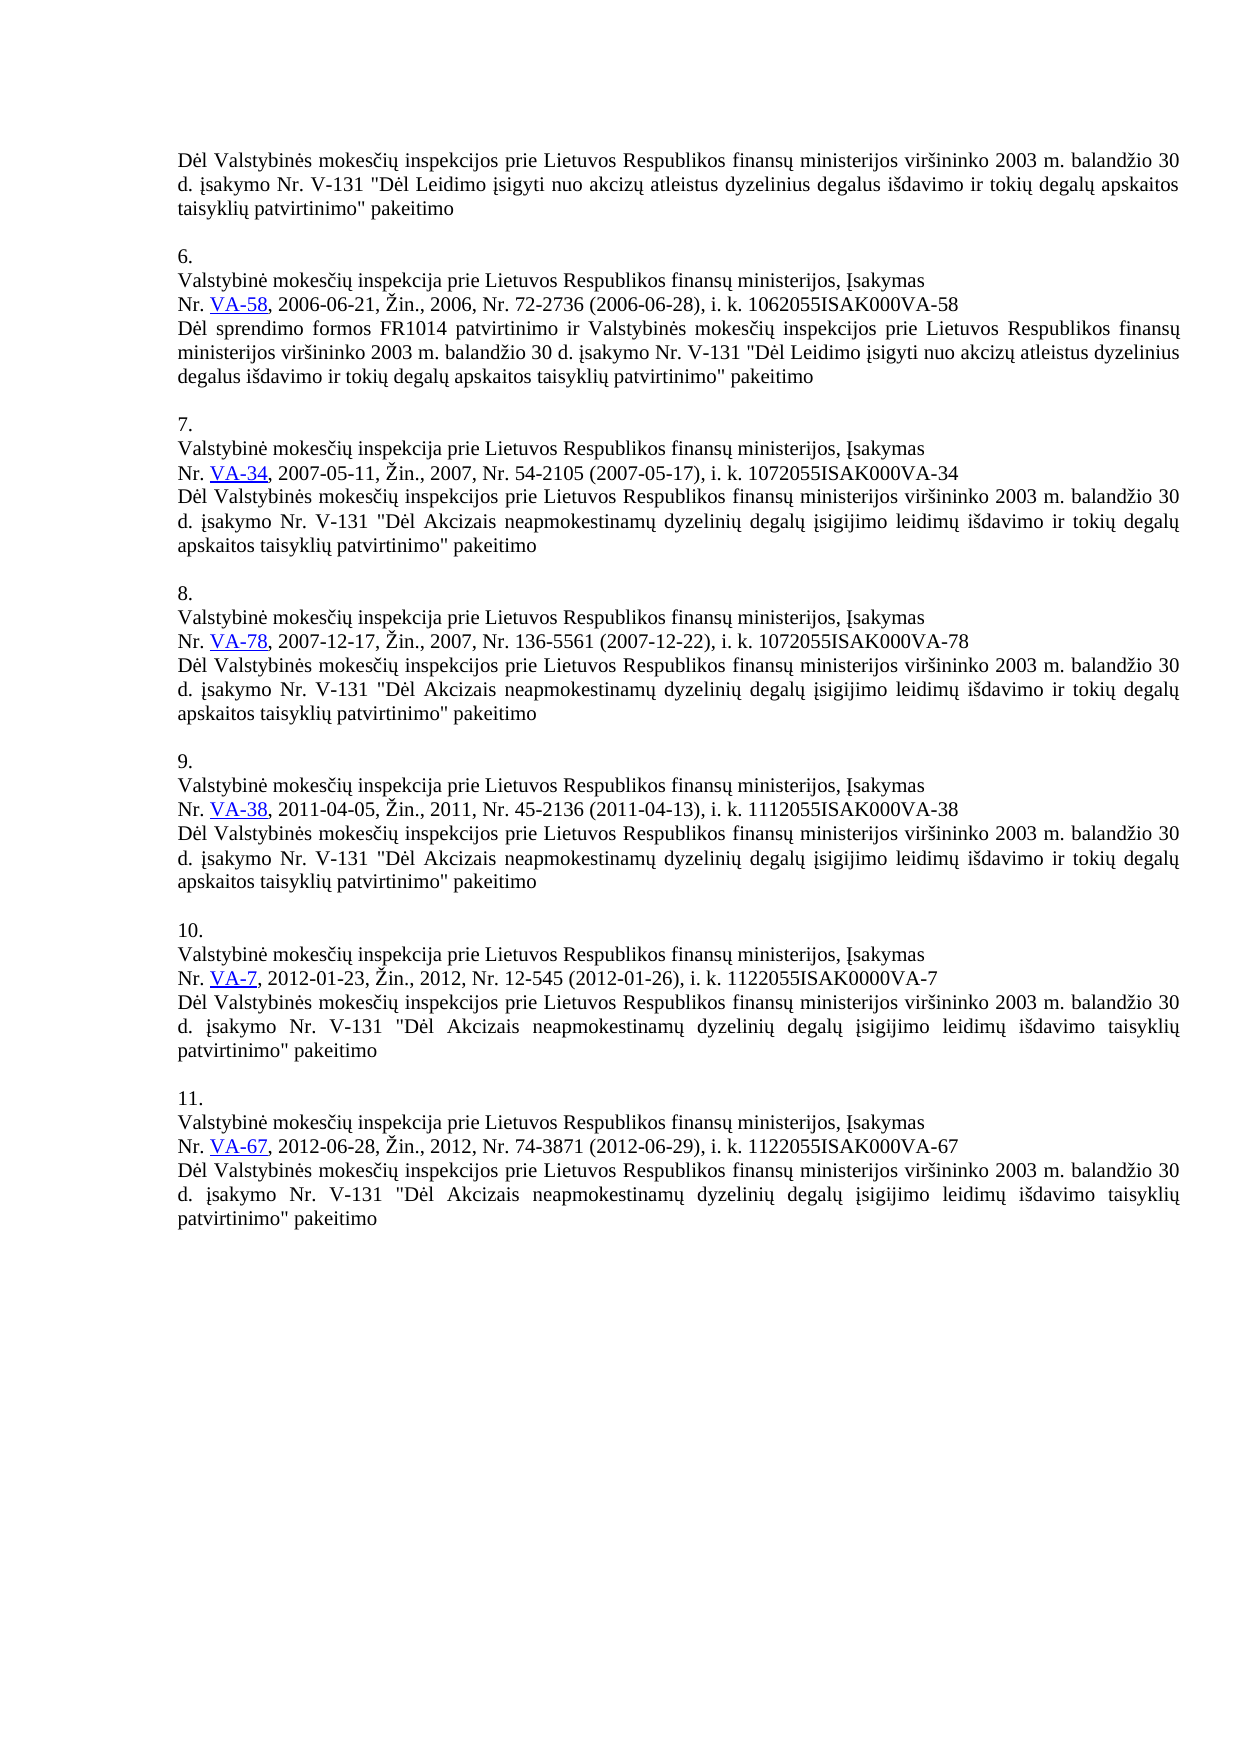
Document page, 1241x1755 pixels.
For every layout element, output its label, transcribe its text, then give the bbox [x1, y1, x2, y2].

text 9. [177, 749, 1181, 773]
text Nr. VA-38, 2011-04-05, Žin., 2011, Nr. 45-2136 (2011-04-13), i. k. 1112055ISAK000VA-38 [177, 797, 1181, 821]
text 11. [177, 1086, 1181, 1110]
text 10. [177, 918, 1181, 942]
text Valstybinė mokesčių inspekcija prie Lietuvos Respublikos finansų ministerijos, Įsakymas [177, 1110, 1181, 1134]
text Dėl Valstybinės mokesčių inspekcijos prie Lietuvos Respublikos finansų ministerijos viršininko 2003 m. balandžio 30 d. įsakymo Nr. V-131 "Dėl Akcizais neapmokestinamų dyzelinių degalų įsigijimo leidimų išdavimo ir tokių degalų apskaitos taisyklių patvirtinimo" pakeitimo [177, 484, 1181, 557]
text Valstybinė mokesčių inspekcija prie Lietuvos Respublikos finansų ministerijos, Įsakymas [177, 942, 1181, 966]
text Nr. VA-58, 2006-06-21, Žin., 2006, Nr. 72-2736 (2006-06-28), i. k. 1062055ISAK000VA-58 [177, 292, 1181, 316]
text Dėl Valstybinės mokesčių inspekcijos prie Lietuvos Respublikos finansų ministerijos viršininko 2003 m. balandžio 30 d. įsakymo Nr. V-131 "Dėl Akcizais neapmokestinamų dyzelinių degalų įsigijimo leidimų išdavimo ir tokių degalų apskaitos taisyklių patvirtinimo" pakeitimo [177, 821, 1181, 893]
text Valstybinė mokesčių inspekcija prie Lietuvos Respublikos finansų ministerijos, Įsakymas [177, 773, 1181, 797]
text Nr. VA-34, 2007-05-11, Žin., 2007, Nr. 54-2105 (2007-05-17), i. k. 1072055ISAK000VA-34 [177, 460, 1181, 484]
text 8. [177, 581, 1181, 605]
text Nr. VA-78, 2007-12-17, Žin., 2007, Nr. 136-5561 (2007-12-22), i. k. 1072055ISAK000VA-78 [177, 629, 1181, 653]
text Dėl Valstybinės mokesčių inspekcijos prie Lietuvos Respublikos finansų ministerijos viršininko 2003 m. balandžio 30 d. įsakymo Nr. V-131 "Dėl Akcizais neapmokestinamų dyzelinių degalų įsigijimo leidimų išdavimo taisyklių patvirtinimo" pakeitimo [177, 1158, 1181, 1230]
text Valstybinė mokesčių inspekcija prie Lietuvos Respublikos finansų ministerijos, Įsakymas [177, 268, 1181, 292]
text Dėl Valstybinės mokesčių inspekcijos prie Lietuvos Respublikos finansų ministerijos viršininko 2003 m. balandžio 30 d. įsakymo Nr. V-131 "Dėl Akcizais neapmokestinamų dyzelinių degalų įsigijimo leidimų išdavimo ir tokių degalų apskaitos taisyklių patvirtinimo" pakeitimo [177, 653, 1181, 725]
text Dėl Valstybinės mokesčių inspekcijos prie Lietuvos Respublikos finansų ministerijos viršininko 2003 m. balandžio 30 d. įsakymo Nr. V-131 "Dėl Leidimo įsigyti nuo akcizų atleistus dyzelinius degalus išdavimo ir tokių degalų apskaitos taisyklių patvirtinimo" pakeitimo [177, 148, 1181, 220]
text Nr. VA-7, 2012-01-23, Žin., 2012, Nr. 12-545 (2012-01-26), i. k. 1122055ISAK0000VA-7 [177, 966, 1181, 990]
text Dėl Valstybinės mokesčių inspekcijos prie Lietuvos Respublikos finansų ministerijos viršininko 2003 m. balandžio 30 d. įsakymo Nr. V-131 "Dėl Akcizais neapmokestinamų dyzelinių degalų įsigijimo leidimų išdavimo taisyklių patvirtinimo" pakeitimo [177, 990, 1181, 1062]
text Valstybinė mokesčių inspekcija prie Lietuvos Respublikos finansų ministerijos, Įsakymas [177, 436, 1181, 460]
text Dėl sprendimo formos FR1014 patvirtinimo ir Valstybinės mokesčių inspekcijos prie Lietuvos Respublikos finansų ministerijos viršininko 2003 m. balandžio 30 d. įsakymo Nr. V-131 "Dėl Leidimo įsigyti nuo akcizų atleistus dyzelinius degalus išdavimo ir tokių degalų apskaitos taisyklių patvirtinimo" pakeitimo [177, 316, 1181, 388]
text Valstybinė mokesčių inspekcija prie Lietuvos Respublikos finansų ministerijos, Įsakymas [177, 605, 1181, 629]
text 7. [177, 412, 1181, 436]
text Nr. VA-67, 2012-06-28, Žin., 2012, Nr. 74-3871 (2012-06-29), i. k. 1122055ISAK000VA-67 [177, 1134, 1181, 1158]
text 6. [177, 244, 1181, 268]
